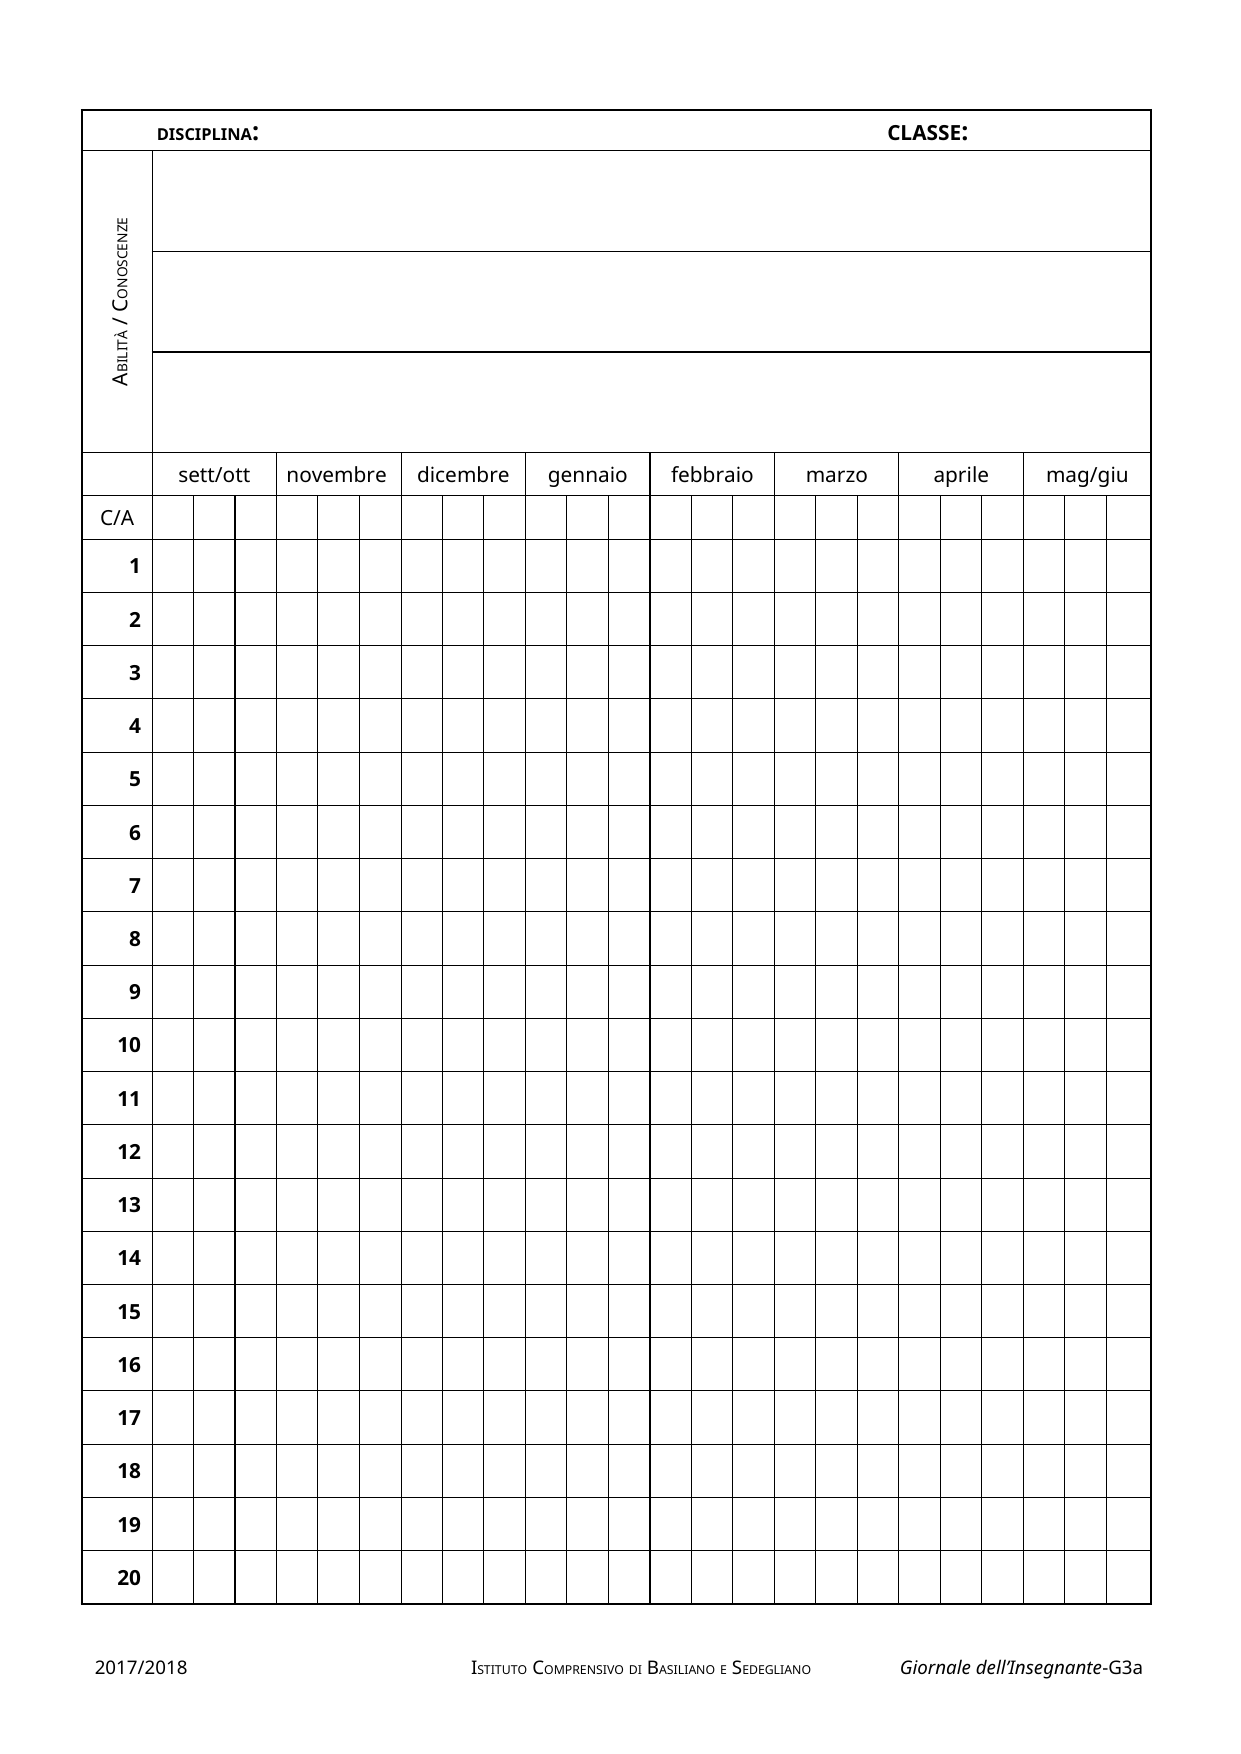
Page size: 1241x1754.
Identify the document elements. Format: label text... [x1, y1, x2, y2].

table_cell [1065, 1391, 1106, 1443]
table_cell [318, 806, 359, 858]
table_cell [443, 699, 483, 752]
table_cell [153, 806, 193, 858]
table_cell [982, 1019, 1023, 1071]
table_cell [526, 1179, 566, 1231]
table_cell [733, 1072, 774, 1124]
table_cell [816, 1285, 857, 1337]
table_cell [816, 1498, 857, 1550]
table_cell [277, 540, 317, 592]
table_cell [277, 1498, 317, 1550]
table_cell 20 [83, 1551, 152, 1603]
table_cell [567, 1551, 608, 1603]
table_cell [982, 1498, 1023, 1550]
table_cell [1024, 1019, 1064, 1071]
table_cell [858, 966, 898, 1018]
table_cell [153, 1285, 193, 1337]
table_cell [1107, 1232, 1150, 1284]
table_cell [651, 753, 691, 805]
table_cell [692, 1179, 732, 1231]
table_cell 9 [83, 966, 152, 1018]
table_cell [982, 540, 1023, 592]
table_cell [651, 646, 691, 698]
table_cell [651, 1019, 691, 1071]
table_cell febbraio [651, 453, 774, 495]
table_cell [443, 1445, 483, 1497]
table_cell [692, 1391, 732, 1443]
table_cell [816, 1232, 857, 1284]
table_cell [484, 699, 525, 752]
table_cell [941, 1072, 981, 1124]
table_cell [484, 1285, 525, 1337]
table_cell [443, 496, 483, 539]
table_cell [153, 1072, 193, 1124]
table_cell [775, 593, 815, 645]
table_cell [941, 1125, 981, 1177]
table_cell [982, 1125, 1023, 1177]
table_cell [236, 593, 276, 645]
table_cell [609, 1445, 649, 1497]
table_cell [1024, 1445, 1064, 1497]
table_cell [360, 1391, 401, 1443]
table_cell [899, 1445, 940, 1497]
table_cell [775, 540, 815, 592]
table_cell [816, 1445, 857, 1497]
table_cell [153, 1391, 193, 1443]
table_cell [443, 1338, 483, 1390]
table_cell [360, 593, 401, 645]
table_cell [858, 699, 898, 752]
table_cell [775, 1338, 815, 1390]
table_cell [651, 1179, 691, 1231]
table_cell 13 [83, 1179, 152, 1231]
table_cell [236, 1338, 276, 1390]
table_cell [567, 753, 608, 805]
table_cell [775, 966, 815, 1018]
table_cell [360, 1285, 401, 1337]
table_cell [609, 699, 649, 752]
table_cell [692, 753, 732, 805]
table_cell [775, 753, 815, 805]
table_cell [733, 1551, 774, 1603]
table_cell [1024, 1179, 1064, 1231]
table_cell [526, 1232, 566, 1284]
table_cell [194, 496, 234, 539]
table_cell [402, 912, 442, 964]
table_cell [692, 1498, 732, 1550]
table_cell [567, 1285, 608, 1337]
table_cell [484, 1019, 525, 1071]
table_cell [1107, 1445, 1150, 1497]
table_cell [982, 1551, 1023, 1603]
table_cell [1065, 1551, 1106, 1603]
table_cell [982, 806, 1023, 858]
table_cell [277, 1072, 317, 1124]
table_cell [775, 1125, 815, 1177]
table_cell [1065, 593, 1106, 645]
table_cell [526, 1445, 566, 1497]
table_cell marzo [775, 453, 898, 495]
table_cell [318, 753, 359, 805]
table_cell [1065, 496, 1106, 539]
table_cell [816, 593, 857, 645]
table_cell [1065, 540, 1106, 592]
table_cell [153, 646, 193, 698]
table_cell 19 [83, 1498, 152, 1550]
table_cell [899, 1019, 940, 1071]
table_cell [733, 1125, 774, 1177]
table_cell [484, 1391, 525, 1443]
table_cell [153, 859, 193, 911]
table_cell [609, 966, 649, 1018]
table_cell [443, 646, 483, 698]
table_cell [526, 966, 566, 1018]
table_cell [609, 540, 649, 592]
table_cell [318, 1232, 359, 1284]
table_cell sett/ott [153, 453, 276, 495]
table_cell [153, 593, 193, 645]
table_cell [318, 593, 359, 645]
table_cell [692, 496, 732, 539]
table_cell [609, 1391, 649, 1443]
table_cell [941, 806, 981, 858]
table_cell [1065, 1285, 1106, 1337]
table_cell [775, 699, 815, 752]
table_cell [692, 966, 732, 1018]
table_cell [484, 859, 525, 911]
table_cell [402, 699, 442, 752]
table_cell 15 [83, 1285, 152, 1337]
table_cell [816, 912, 857, 964]
table_cell [1065, 859, 1106, 911]
table_cell [526, 699, 566, 752]
table_cell [567, 1019, 608, 1071]
table_cell [153, 353, 1150, 452]
table_cell [236, 912, 276, 964]
table_cell [360, 1551, 401, 1603]
table_cell [1065, 1072, 1106, 1124]
table_cell [609, 1232, 649, 1284]
table_cell [526, 859, 566, 911]
table_cell [360, 699, 401, 752]
table_cell [443, 1232, 483, 1284]
table_cell aprile [899, 453, 1023, 495]
table_cell [194, 1445, 234, 1497]
table_cell [402, 1391, 442, 1443]
table_cell [567, 1338, 608, 1390]
table_cell 14 [83, 1232, 152, 1284]
table_cell [1024, 1498, 1064, 1550]
table_cell [236, 1019, 276, 1071]
table_cell [402, 1338, 442, 1390]
table_cell [484, 1445, 525, 1497]
table_cell [360, 912, 401, 964]
table_cell [318, 1019, 359, 1071]
table_cell [899, 912, 940, 964]
table_cell [1024, 753, 1064, 805]
table_cell [692, 540, 732, 592]
table_cell [609, 753, 649, 805]
table_cell [941, 1498, 981, 1550]
table_cell [858, 496, 898, 539]
table_cell [1065, 806, 1106, 858]
table_cell [526, 753, 566, 805]
table_cell [982, 1338, 1023, 1390]
table_cell [899, 1551, 940, 1603]
table_cell [277, 753, 317, 805]
table_cell [567, 1232, 608, 1284]
table_cell [443, 1391, 483, 1443]
table_cell [858, 1125, 898, 1177]
table_cell [858, 1498, 898, 1550]
table_header Classe: [876, 111, 979, 150]
table_cell [982, 646, 1023, 698]
table_cell [816, 646, 857, 698]
table_cell [153, 966, 193, 1018]
table_cell [567, 912, 608, 964]
table_cell [153, 496, 193, 539]
table_cell [277, 966, 317, 1018]
table_cell [1065, 966, 1106, 1018]
table_cell [651, 540, 691, 592]
table_cell [194, 1232, 234, 1284]
table_cell [733, 806, 774, 858]
table_cell [733, 1019, 774, 1071]
table_cell [899, 966, 940, 1018]
table_cell [194, 1551, 234, 1603]
table_cell [1024, 912, 1064, 964]
table_cell [609, 1179, 649, 1231]
table_cell [236, 1179, 276, 1231]
table_cell [318, 912, 359, 964]
table_cell [318, 1125, 359, 1177]
table_cell [651, 1285, 691, 1337]
table_cell [775, 912, 815, 964]
table_cell [899, 1179, 940, 1231]
table_cell [318, 1072, 359, 1124]
table_cell [1107, 1072, 1150, 1124]
table_cell Abilità / Conoscenze [83, 151, 152, 452]
table_cell [651, 912, 691, 964]
table_cell [567, 1125, 608, 1177]
table_cell [609, 806, 649, 858]
table_cell [733, 966, 774, 1018]
table_cell [484, 912, 525, 964]
table_cell [733, 1498, 774, 1550]
table_cell [816, 966, 857, 1018]
table_cell [526, 593, 566, 645]
table_cell [567, 1498, 608, 1550]
table_cell [236, 1391, 276, 1443]
table_cell [567, 1072, 608, 1124]
table_cell [941, 1285, 981, 1337]
table_cell [236, 1551, 276, 1603]
table_cell [1024, 1125, 1064, 1177]
table_cell [526, 1338, 566, 1390]
table_cell [982, 859, 1023, 911]
table_cell [1107, 753, 1150, 805]
table_cell 1 [83, 540, 152, 592]
table_cell [236, 1072, 276, 1124]
table_cell [941, 540, 981, 592]
table_cell [443, 1498, 483, 1550]
table_cell [733, 540, 774, 592]
table_cell [443, 753, 483, 805]
table_cell [360, 1019, 401, 1071]
table_cell [899, 753, 940, 805]
table_cell [153, 1019, 193, 1071]
table_cell [1024, 859, 1064, 911]
table_cell [1024, 593, 1064, 645]
table_cell [733, 1285, 774, 1337]
table_cell [1107, 859, 1150, 911]
table_cell [567, 496, 608, 539]
table_cell [858, 1019, 898, 1071]
table_cell [360, 806, 401, 858]
table_cell [692, 646, 732, 698]
table_cell [609, 1285, 649, 1337]
table_cell novembre [277, 453, 401, 495]
table_cell [651, 859, 691, 911]
table_cell [360, 646, 401, 698]
table_cell [1065, 753, 1106, 805]
table_cell [1024, 1551, 1064, 1603]
table_cell [692, 1019, 732, 1071]
table_cell [651, 1072, 691, 1124]
table_cell [899, 699, 940, 752]
table_cell [1024, 496, 1064, 539]
table_cell [443, 1125, 483, 1177]
table_cell [1107, 496, 1150, 539]
table_cell 8 [83, 912, 152, 964]
table_cell [733, 1391, 774, 1443]
table_cell [236, 699, 276, 752]
table_cell [816, 1072, 857, 1124]
table_cell [277, 646, 317, 698]
table_cell [651, 496, 691, 539]
table_cell [609, 593, 649, 645]
table_cell [567, 699, 608, 752]
table_cell [318, 496, 359, 539]
table_cell [360, 859, 401, 911]
table_cell [153, 1232, 193, 1284]
table_cell [402, 593, 442, 645]
table_cell [609, 912, 649, 964]
table_cell [651, 1498, 691, 1550]
table_cell [941, 496, 981, 539]
table_cell [318, 1285, 359, 1337]
table_cell [609, 1551, 649, 1603]
table_cell 10 [83, 1019, 152, 1071]
table_cell [443, 593, 483, 645]
table_cell [194, 912, 234, 964]
table_cell [194, 859, 234, 911]
table_cell [1024, 699, 1064, 752]
table_cell [1065, 1445, 1106, 1497]
table_cell [236, 1445, 276, 1497]
table_cell [982, 496, 1023, 539]
table_cell [277, 1338, 317, 1390]
table_cell [526, 540, 566, 592]
table_cell [318, 1498, 359, 1550]
table_cell [692, 1072, 732, 1124]
table_cell [402, 806, 442, 858]
table_cell [1065, 1498, 1106, 1550]
table_cell [83, 453, 152, 495]
table_cell [899, 1232, 940, 1284]
table_header [270, 111, 876, 150]
table_cell [402, 1445, 442, 1497]
table_cell [858, 912, 898, 964]
table_cell [858, 1072, 898, 1124]
table_cell [816, 1391, 857, 1443]
table_cell [1107, 646, 1150, 698]
table_cell [941, 646, 981, 698]
table_cell [402, 540, 442, 592]
table_cell [858, 1285, 898, 1337]
table_cell [153, 1551, 193, 1603]
table_cell [1024, 806, 1064, 858]
table_cell C/A [83, 496, 152, 539]
table_cell [816, 540, 857, 592]
table_cell [982, 912, 1023, 964]
table_cell [484, 1232, 525, 1284]
table_cell [153, 1498, 193, 1550]
table_cell [194, 593, 234, 645]
table_cell [443, 1019, 483, 1071]
table_cell [318, 646, 359, 698]
table_cell [982, 1179, 1023, 1231]
table_cell [651, 1391, 691, 1443]
table_cell [402, 859, 442, 911]
table_cell [692, 1232, 732, 1284]
table_cell [526, 496, 566, 539]
table_cell [1024, 1072, 1064, 1124]
table_cell [692, 1285, 732, 1337]
table_cell [443, 1551, 483, 1603]
table_cell [153, 151, 1150, 251]
table_cell [402, 1125, 442, 1177]
table_cell [360, 966, 401, 1018]
table_cell [402, 1232, 442, 1284]
table_cell [153, 753, 193, 805]
table_cell [775, 496, 815, 539]
table_cell [816, 699, 857, 752]
table_cell [567, 540, 608, 592]
table_cell [651, 1338, 691, 1390]
table_cell [692, 1338, 732, 1390]
table_cell [153, 912, 193, 964]
table_cell [402, 966, 442, 1018]
table_cell [733, 1445, 774, 1497]
table_cell 12 [83, 1125, 152, 1177]
table_cell [858, 1551, 898, 1603]
table_cell [733, 1179, 774, 1231]
table_cell [858, 1391, 898, 1443]
table_cell [1107, 540, 1150, 592]
table_cell [775, 1285, 815, 1337]
table_cell [153, 1445, 193, 1497]
table_cell [1107, 1338, 1150, 1390]
table_cell [941, 912, 981, 964]
table_cell [402, 496, 442, 539]
table_cell [236, 540, 276, 592]
table_cell [1107, 1179, 1150, 1231]
table_cell [318, 540, 359, 592]
table_cell [651, 806, 691, 858]
table_cell [982, 753, 1023, 805]
table_cell [775, 1019, 815, 1071]
table_cell [692, 806, 732, 858]
table_cell [360, 753, 401, 805]
table_cell [816, 1179, 857, 1231]
table_cell [733, 699, 774, 752]
table_cell [899, 1072, 940, 1124]
table_cell [360, 1498, 401, 1550]
table_cell [443, 966, 483, 1018]
table_cell [609, 496, 649, 539]
table_cell [609, 1338, 649, 1390]
table_cell [484, 1125, 525, 1177]
table_cell [816, 1019, 857, 1071]
table_cell [692, 699, 732, 752]
table_cell [153, 540, 193, 592]
table_cell [982, 593, 1023, 645]
table_header [979, 111, 1150, 150]
table_cell 11 [83, 1072, 152, 1124]
table_cell [899, 593, 940, 645]
table_cell [443, 1285, 483, 1337]
table_cell [1107, 1285, 1150, 1337]
table_cell [692, 912, 732, 964]
table_cell [1065, 1125, 1106, 1177]
table_cell [899, 1125, 940, 1177]
table_cell [651, 699, 691, 752]
table_cell [941, 593, 981, 645]
table_cell [982, 1072, 1023, 1124]
table_cell [277, 1179, 317, 1231]
table_cell [733, 496, 774, 539]
table_cell [277, 496, 317, 539]
table_cell [318, 699, 359, 752]
table_cell [277, 1232, 317, 1284]
table_cell [236, 1232, 276, 1284]
table_cell [153, 1125, 193, 1177]
table_cell [1065, 1179, 1106, 1231]
table_cell [609, 1498, 649, 1550]
table_cell [775, 1445, 815, 1497]
table_cell [402, 1072, 442, 1124]
table_cell [775, 806, 815, 858]
table_cell [567, 806, 608, 858]
table_cell 5 [83, 753, 152, 805]
table_cell [318, 966, 359, 1018]
table_cell [277, 699, 317, 752]
table_cell [1024, 966, 1064, 1018]
table_cell [526, 1391, 566, 1443]
table_cell [816, 1338, 857, 1390]
table_cell [899, 646, 940, 698]
table_cell [1024, 1391, 1064, 1443]
table_cell [526, 912, 566, 964]
table_cell [1024, 1232, 1064, 1284]
table_cell [194, 1125, 234, 1177]
table_cell [153, 252, 1150, 351]
table_cell [982, 1445, 1023, 1497]
table_cell [236, 966, 276, 1018]
table_cell [733, 912, 774, 964]
table_cell [484, 593, 525, 645]
table_cell [858, 1445, 898, 1497]
table_cell [360, 1179, 401, 1231]
table_cell [484, 496, 525, 539]
table_cell [484, 1072, 525, 1124]
table_cell [360, 1232, 401, 1284]
table_cell [775, 859, 815, 911]
table_cell [484, 1551, 525, 1603]
table_cell [816, 1125, 857, 1177]
table_cell [567, 1391, 608, 1443]
table_cell [194, 646, 234, 698]
table_cell [941, 1391, 981, 1443]
table_cell [1107, 699, 1150, 752]
table_cell [1107, 912, 1150, 964]
table_cell [194, 1019, 234, 1071]
table_cell [609, 1125, 649, 1177]
table_cell [899, 1391, 940, 1443]
table_cell [1107, 1551, 1150, 1603]
table_cell [1024, 1285, 1064, 1337]
table_cell [775, 1072, 815, 1124]
table_cell [1107, 593, 1150, 645]
table_cell [858, 753, 898, 805]
table_cell [609, 1019, 649, 1071]
table_cell [484, 1179, 525, 1231]
table_cell [733, 646, 774, 698]
table_cell [775, 1551, 815, 1603]
table_cell [236, 1498, 276, 1550]
table_cell [402, 1498, 442, 1550]
table_cell [651, 1232, 691, 1284]
table_cell [775, 1391, 815, 1443]
table_cell [526, 1019, 566, 1071]
table_cell [318, 1391, 359, 1443]
table_cell [443, 806, 483, 858]
table_cell [484, 540, 525, 592]
table_cell [941, 859, 981, 911]
table_cell [526, 1498, 566, 1550]
table_cell [1107, 1019, 1150, 1071]
table_cell [236, 806, 276, 858]
table_cell [484, 1498, 525, 1550]
table_cell [899, 806, 940, 858]
table_cell [692, 1125, 732, 1177]
table_cell [526, 1551, 566, 1603]
table_cell 17 [83, 1391, 152, 1443]
table_cell [194, 1179, 234, 1231]
table_cell [858, 1338, 898, 1390]
table_cell [982, 1391, 1023, 1443]
table_cell [318, 1551, 359, 1603]
table_cell [941, 699, 981, 752]
table_cell [775, 646, 815, 698]
table_cell [899, 1285, 940, 1337]
table_cell 2 [83, 593, 152, 645]
table_cell [360, 540, 401, 592]
table_cell [194, 540, 234, 592]
table_cell 4 [83, 699, 152, 752]
table_cell [609, 646, 649, 698]
table_cell [194, 753, 234, 805]
table_cell [567, 646, 608, 698]
table_cell [277, 1019, 317, 1071]
table_cell [1024, 1338, 1064, 1390]
table_cell [567, 1179, 608, 1231]
table_cell [236, 1125, 276, 1177]
table_cell [816, 1551, 857, 1603]
table_cell [733, 1338, 774, 1390]
table_cell [1107, 1125, 1150, 1177]
table_cell [194, 1391, 234, 1443]
table_cell [858, 859, 898, 911]
table_cell [775, 1232, 815, 1284]
table_cell [1065, 1338, 1106, 1390]
table_cell [982, 1232, 1023, 1284]
table_header disciplina: [83, 111, 270, 150]
table_cell [1065, 912, 1106, 964]
table_cell [526, 646, 566, 698]
table_cell 16 [83, 1338, 152, 1390]
table_cell [318, 859, 359, 911]
table_cell [194, 1338, 234, 1390]
table_cell [982, 1285, 1023, 1337]
table_cell [567, 966, 608, 1018]
table_cell [816, 806, 857, 858]
table_cell [941, 1445, 981, 1497]
table_cell [775, 1179, 815, 1231]
table_cell [609, 1072, 649, 1124]
table_cell [277, 1285, 317, 1337]
table_cell [651, 593, 691, 645]
table_cell [1107, 1391, 1150, 1443]
table_cell [982, 699, 1023, 752]
table_cell [277, 1445, 317, 1497]
table_cell [443, 1072, 483, 1124]
table_cell [858, 540, 898, 592]
table_cell [941, 1551, 981, 1603]
table_cell [526, 806, 566, 858]
table_cell [153, 699, 193, 752]
table_cell [941, 1179, 981, 1231]
table_cell [236, 753, 276, 805]
table_cell [1107, 966, 1150, 1018]
table_cell 3 [83, 646, 152, 698]
table_cell [402, 1019, 442, 1071]
table_cell [899, 540, 940, 592]
table_cell [941, 753, 981, 805]
table_cell [692, 593, 732, 645]
table_cell 6 [83, 806, 152, 858]
table_cell [360, 1445, 401, 1497]
table_cell [318, 1338, 359, 1390]
table_cell [526, 1072, 566, 1124]
table_cell [1065, 1019, 1106, 1071]
table_cell [1065, 699, 1106, 752]
table_cell [443, 540, 483, 592]
table_cell [236, 496, 276, 539]
table_cell [194, 966, 234, 1018]
table_cell [526, 1125, 566, 1177]
table_cell mag/giu [1024, 453, 1150, 495]
table_cell [733, 753, 774, 805]
table_cell [1024, 540, 1064, 592]
table_cell [733, 859, 774, 911]
table_cell [941, 1019, 981, 1071]
table_cell [236, 1285, 276, 1337]
table_cell [567, 593, 608, 645]
table_cell [775, 1498, 815, 1550]
table_cell [816, 496, 857, 539]
table_cell 7 [83, 859, 152, 911]
table_cell [194, 1072, 234, 1124]
table_cell [651, 1125, 691, 1177]
table_cell [443, 1179, 483, 1231]
table_cell [277, 1551, 317, 1603]
table_cell [153, 1179, 193, 1231]
table_cell [858, 1232, 898, 1284]
table_cell [402, 753, 442, 805]
table_cell [484, 1338, 525, 1390]
table_cell [484, 646, 525, 698]
table_cell [733, 593, 774, 645]
table_cell [899, 1338, 940, 1390]
table_cell [816, 753, 857, 805]
table_cell [1065, 1232, 1106, 1284]
table_cell [360, 496, 401, 539]
table_cell [277, 1391, 317, 1443]
table_cell [651, 1551, 691, 1603]
table_cell [236, 646, 276, 698]
table_cell [277, 806, 317, 858]
table_cell [1107, 806, 1150, 858]
table_cell [941, 966, 981, 1018]
table_cell [318, 1445, 359, 1497]
table_cell [484, 753, 525, 805]
table_cell [567, 859, 608, 911]
table_cell [858, 646, 898, 698]
table_cell [194, 1285, 234, 1337]
table_cell [360, 1125, 401, 1177]
table_cell [692, 1445, 732, 1497]
table_cell [277, 859, 317, 911]
table_cell [816, 859, 857, 911]
table_cell [194, 699, 234, 752]
table_cell [692, 859, 732, 911]
table_cell dicembre [402, 453, 525, 495]
table_cell [443, 912, 483, 964]
table_cell [733, 1232, 774, 1284]
table_cell 18 [83, 1445, 152, 1497]
table_cell [360, 1072, 401, 1124]
table_cell [443, 859, 483, 911]
table_cell [236, 859, 276, 911]
table_cell [941, 1232, 981, 1284]
table_cell [651, 966, 691, 1018]
table_cell [402, 1285, 442, 1337]
table_cell [651, 1445, 691, 1497]
table_cell [402, 1551, 442, 1603]
table_cell [899, 1498, 940, 1550]
table_cell [982, 966, 1023, 1018]
table_cell [402, 646, 442, 698]
table_cell [318, 1179, 359, 1231]
table_cell [194, 1498, 234, 1550]
table_cell [692, 1551, 732, 1603]
table_cell [194, 806, 234, 858]
table_cell [402, 1179, 442, 1231]
table_cell [609, 859, 649, 911]
table_cell [360, 1338, 401, 1390]
table_cell [899, 496, 940, 539]
table_cell [484, 806, 525, 858]
table_cell [858, 806, 898, 858]
table_cell [1024, 646, 1064, 698]
table_cell [277, 912, 317, 964]
table_cell [484, 966, 525, 1018]
table_cell [941, 1338, 981, 1390]
table_cell [858, 593, 898, 645]
table_cell [277, 1125, 317, 1177]
table_cell [526, 1285, 566, 1337]
table_cell [153, 1338, 193, 1390]
table_cell [567, 1445, 608, 1497]
table_cell [858, 1179, 898, 1231]
table_cell gennaio [526, 453, 649, 495]
table_cell [277, 593, 317, 645]
table_cell [899, 859, 940, 911]
table_cell [1107, 1498, 1150, 1550]
table_cell [1065, 646, 1106, 698]
